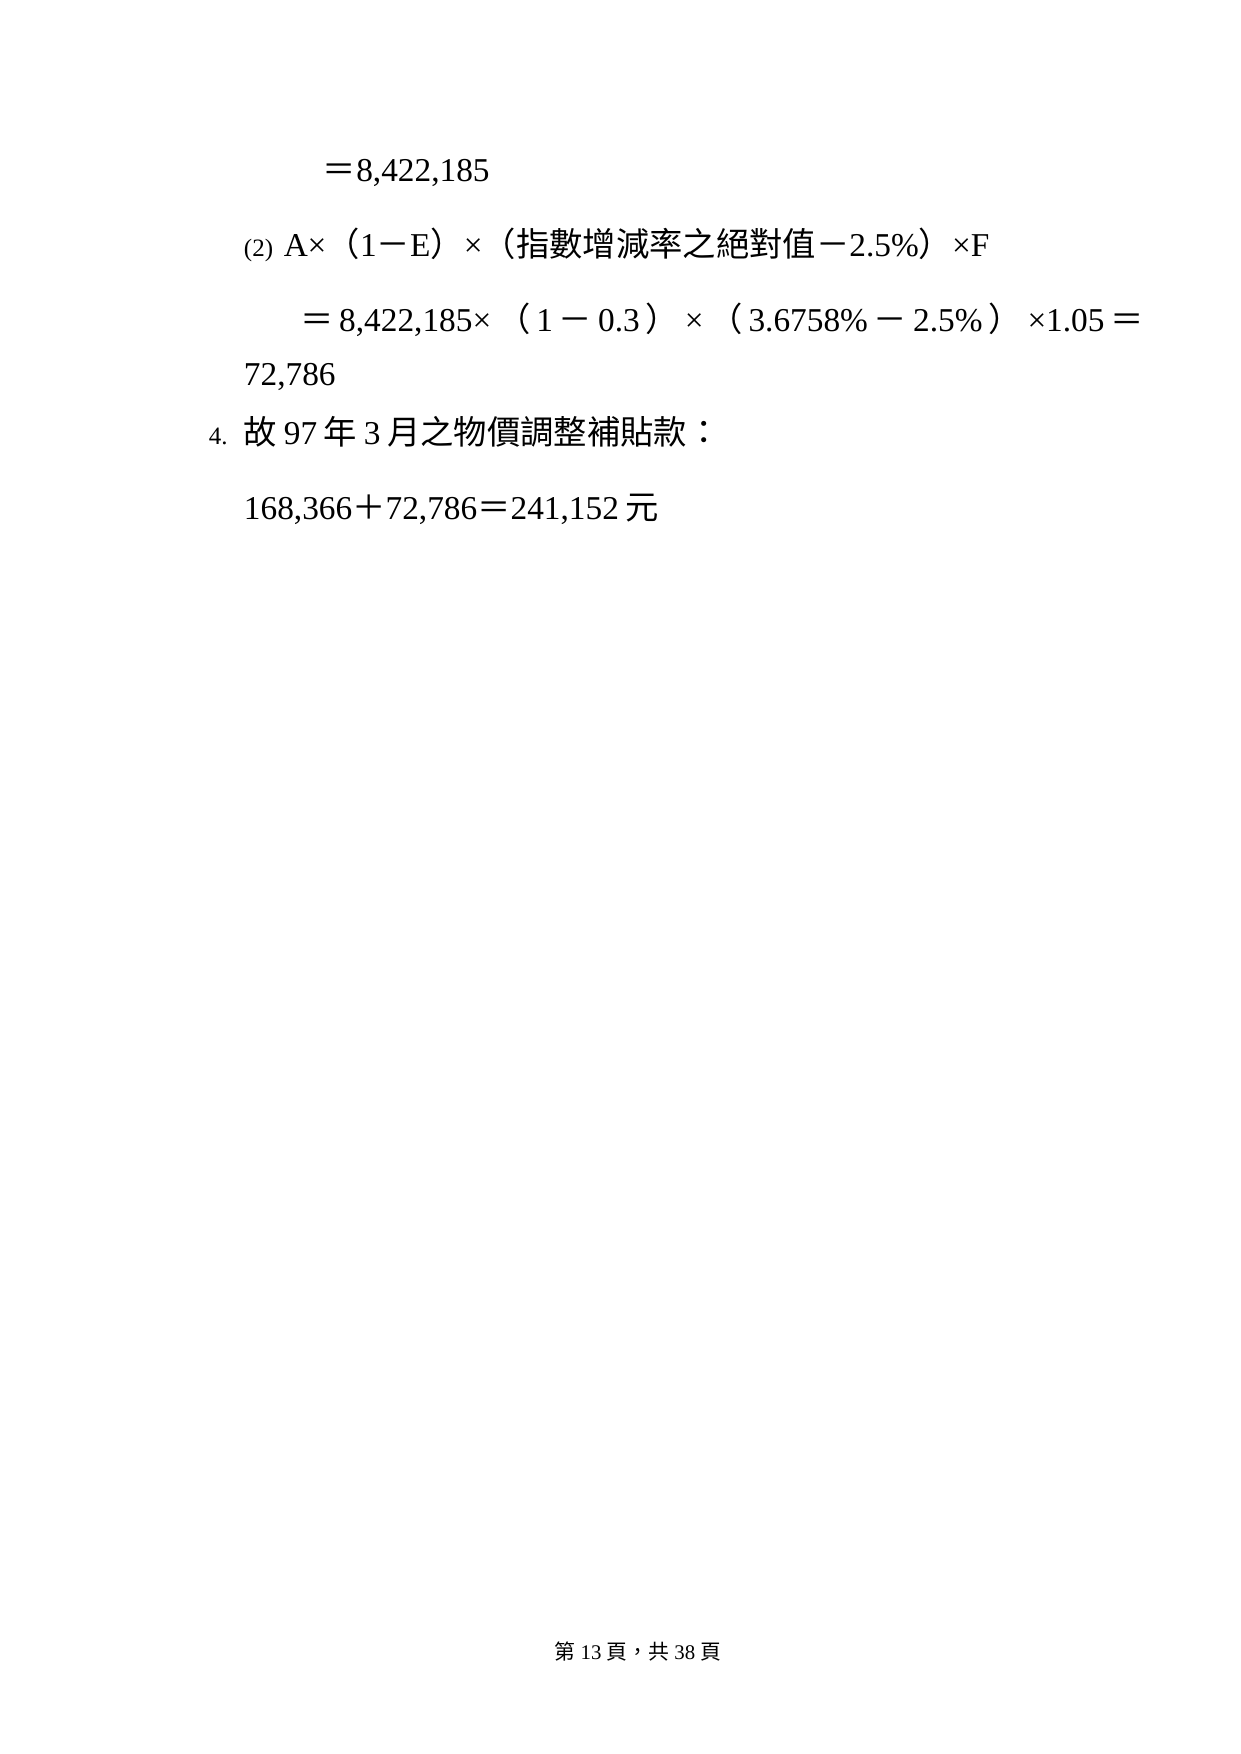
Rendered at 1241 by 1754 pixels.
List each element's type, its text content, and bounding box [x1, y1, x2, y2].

text ＝8,422,185×（1－0.3）×（3.6758%－2.5%）×1.05＝72,786 [244, 280, 1144, 392]
list A×（1－E）×（指數增減率之絕對值－2.5%）×F [244, 205, 1144, 280]
text 168,366＋72,786＝241,152元 [243, 467, 1144, 542]
list 故97年3月之物價調整補貼款： [208, 392, 1144, 467]
text ＝8,422,185 [221, 130, 1144, 205]
